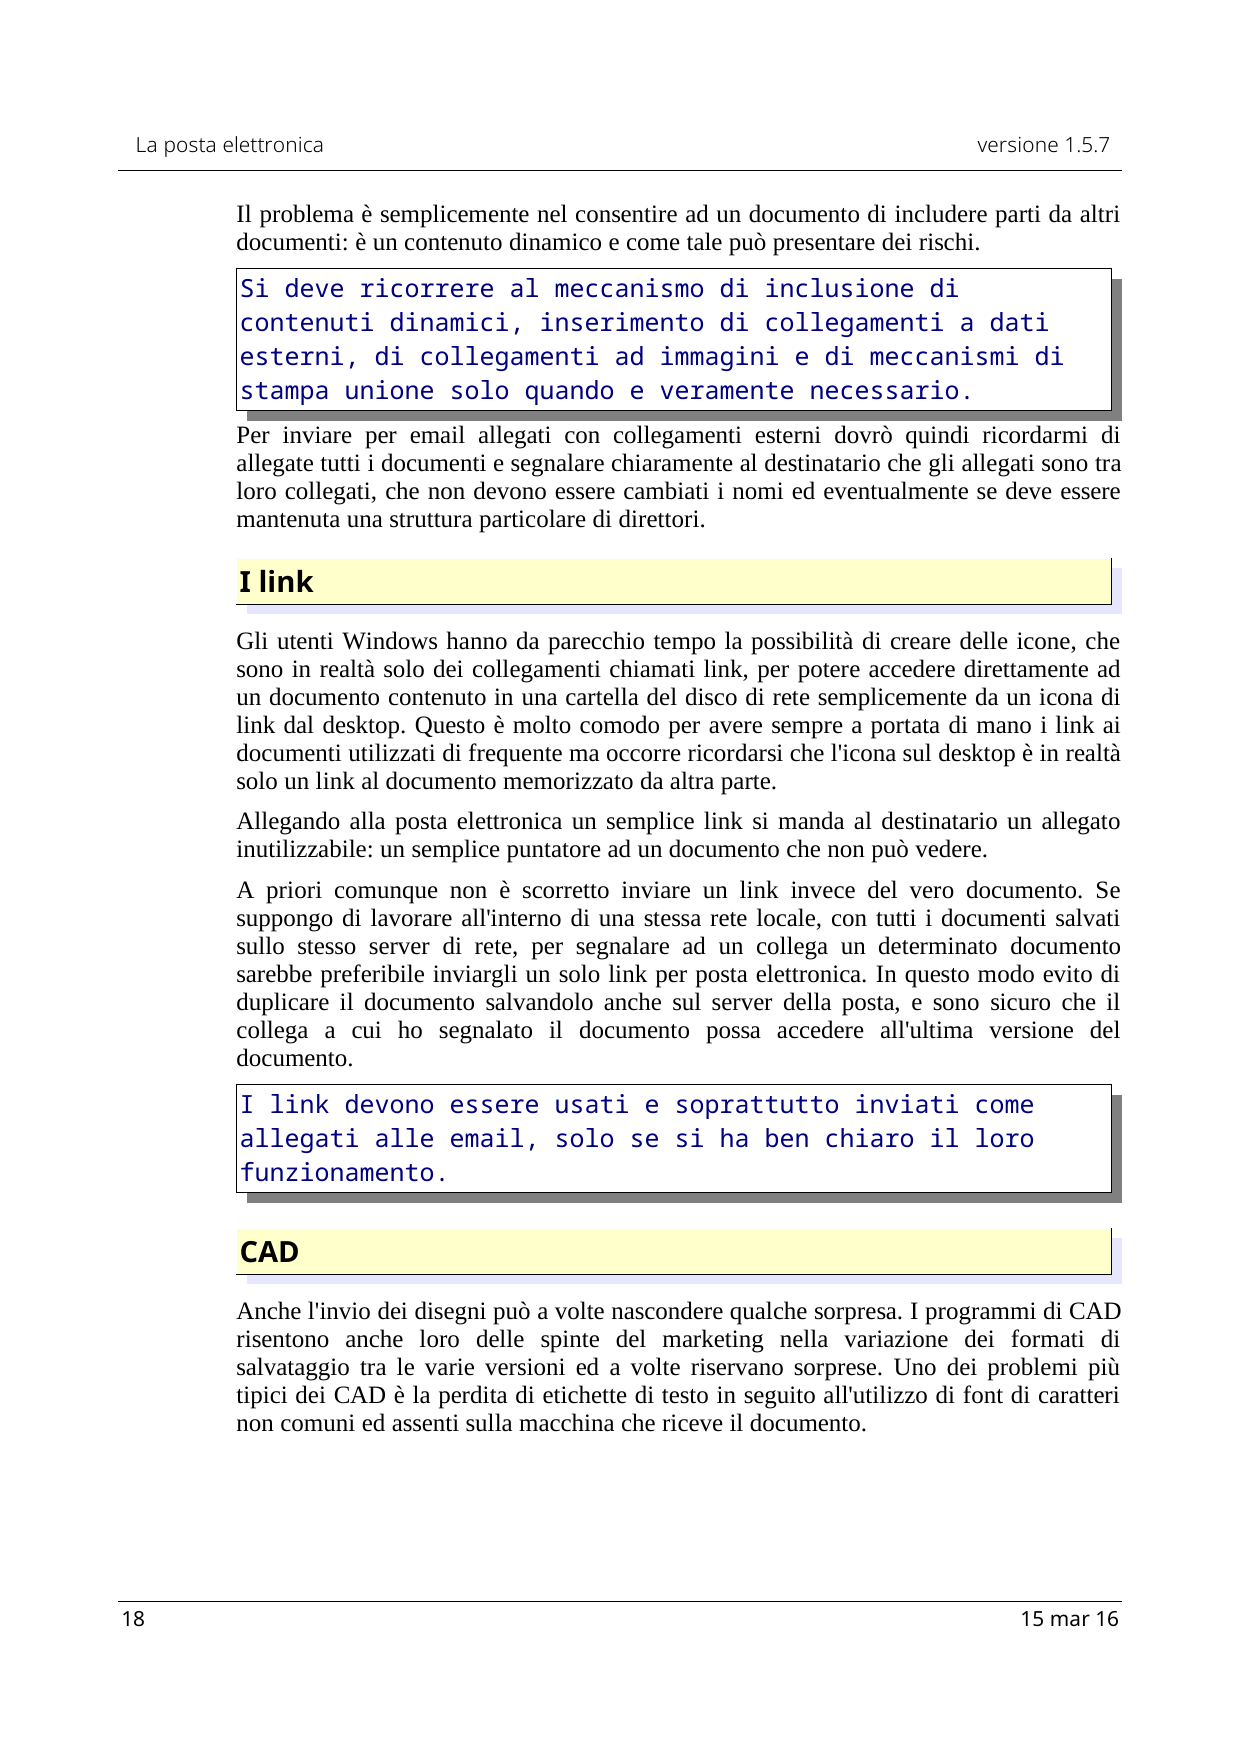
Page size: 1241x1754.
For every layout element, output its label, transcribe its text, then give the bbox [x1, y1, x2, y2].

subtitle I link [237, 559, 1111, 603]
subtitle CAD [237, 1229, 1111, 1273]
text Anche l'invio dei disegni può a volte nascondere qualche sorpresa. I programmi di CAD risentono anche loro delle spinte del marketing nella variazione dei formati di salvataggio tra le varie versioni ed a volte riservano sorprese. Uno dei problemi più tipici dei CAD è la perdita di etichette di testo in seguito all'utilizzo di font di caratteri non comuni ed assenti sulla macchina che riceve il documento. [236, 1297, 1122, 1437]
text Il problema è semplicemente nel consentire ad un documento di includere parti da altri documenti: è un contenuto dinamico e come tale può presentare dei rischi. [236, 200, 1122, 256]
text Allegando alla posta elettronica un semplice link si manda al destinatario un allegato inutilizzabile: un semplice puntatore ad un documento che non può vedere. [236, 807, 1122, 863]
text Gli utenti Windows hanno da parecchio tempo la possibilità di creare delle icone, che sono in realtà solo dei collegamenti chiamati link, per potere accedere direttamente ad un documento contenuto in una cartella del disco di rete semplicemente da un icona di link dal desktop. Questo è molto comodo per avere sempre a portata di mano i link ai documenti utilizzati di frequente ma occorre ricordarsi che l'icona sul desktop è in realtà solo un link al documento memorizzato da altra parte. [236, 627, 1122, 795]
text Per inviare per email allegati con collegamenti esterni dovrò quindi ricordarmi di allegate tutti i documenti e segnalare chiaramente al destinatario che gli allegati sono tra loro collegati, che non devono essere cambiati i nomi ed eventualmente se deve essere mantenuta una struttura particolare di direttori. [236, 421, 1122, 533]
text A priori comunque non è scorretto inviare un link invece del vero documento. Se suppongo di lavorare all'interno di una stessa rete locale, con tutti i documenti salvati sullo stesso server di rete, per segnalare ad un collega un determinato documento sarebbe preferibile inviargli un solo link per posta elettronica. In questo modo evito di duplicare il documento salvandolo anche sul server della posta, e sono sicuro che il collega a cui ho segnalato il documento possa accedere all'ultima versione del documento. [236, 876, 1122, 1072]
text I link devono essere usati e soprattutto inviati come allegati alle email, solo se si ha ben chiaro il loro funzionamento. [237, 1085, 1111, 1192]
text Si deve ricorrere al meccanismo di inclusione di contenuti dinamici, inserimento di collegamenti a dati esterni, di collegamenti ad immagini e di meccanismi di stampa unione solo quando e veramente necessario. [237, 269, 1111, 410]
